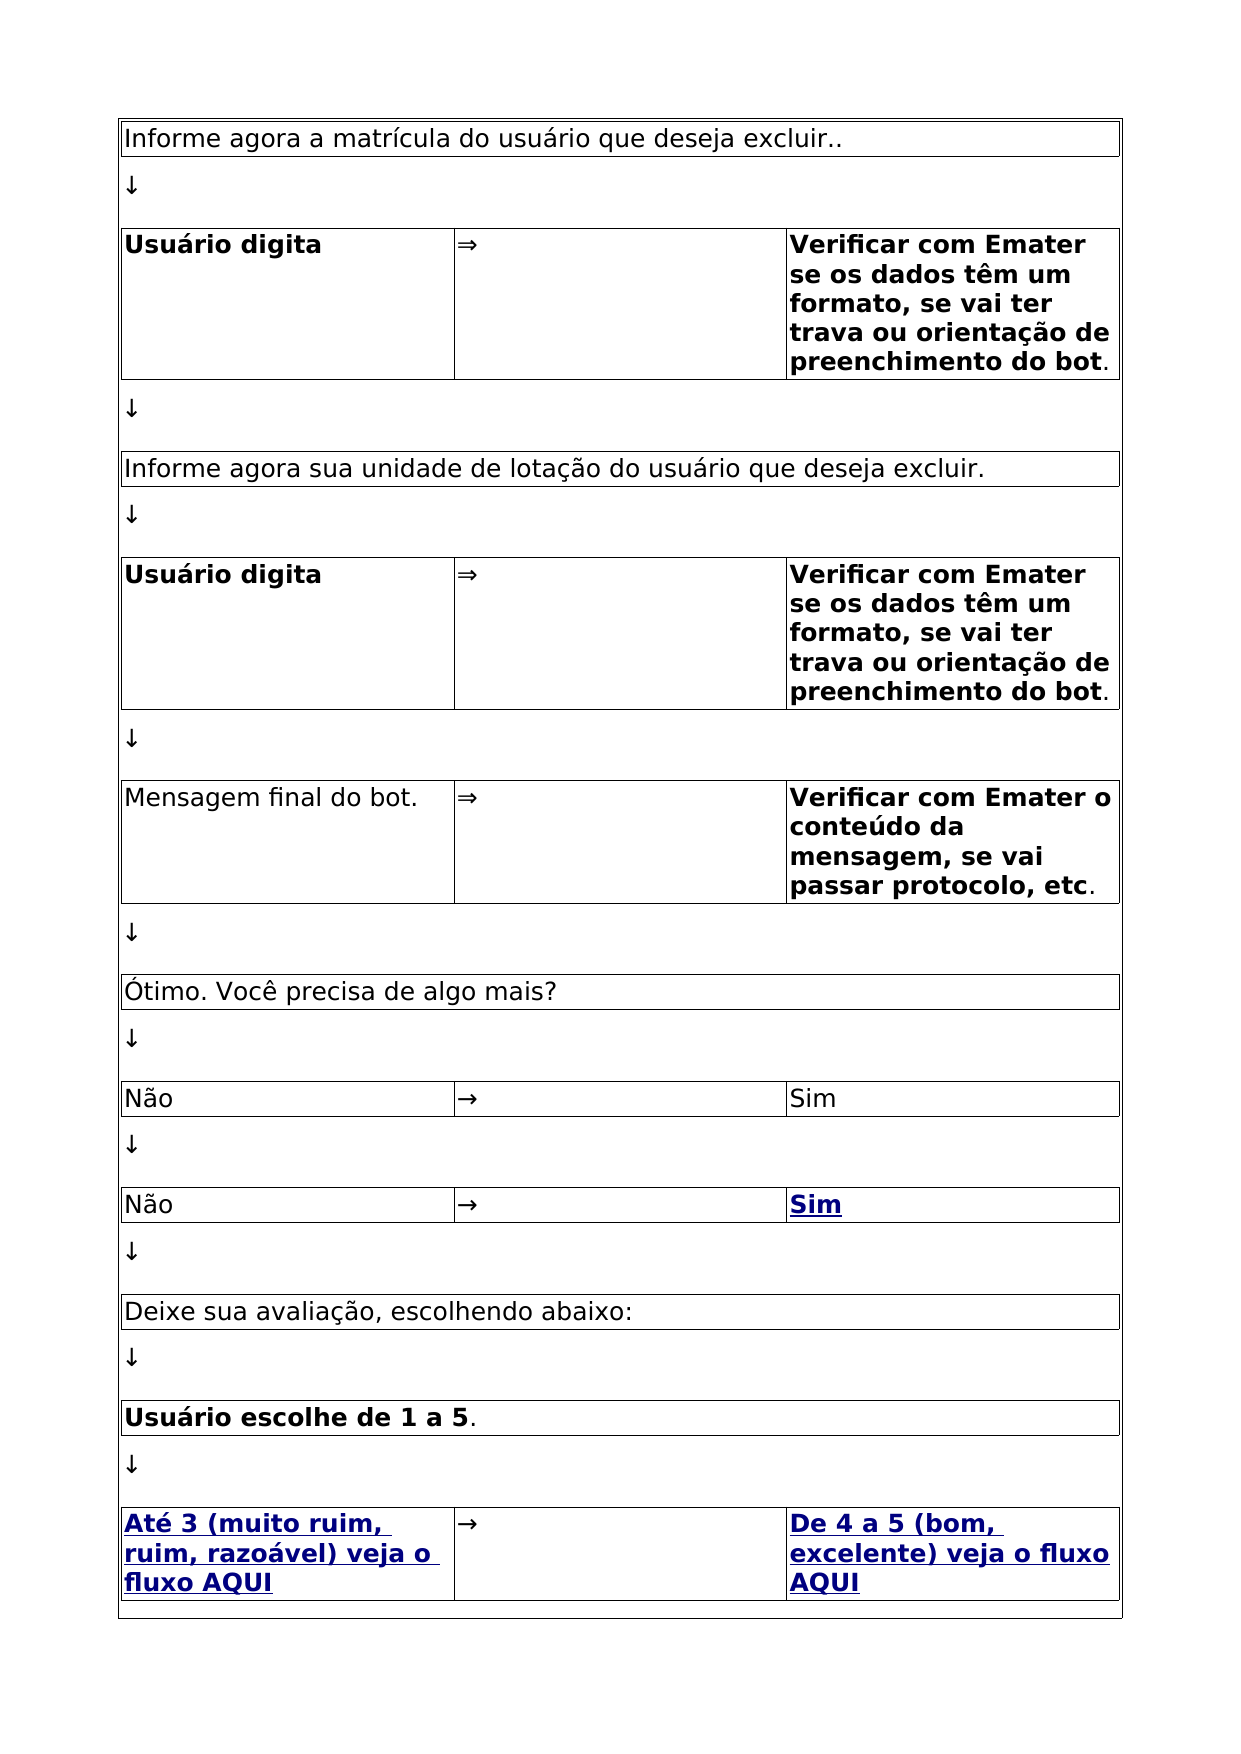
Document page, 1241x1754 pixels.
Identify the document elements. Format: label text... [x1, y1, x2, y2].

table_header Usuário escolhe de 1 a 5. [122, 1401, 1119, 1435]
table_header Deixe sua avaliação, escolhendo abaixo: [122, 1295, 1119, 1329]
table_header → [455, 1508, 786, 1600]
table_header De 4 a 5 (bom, excelente) veja o fluxo AQUI [787, 1508, 1119, 1600]
table_header Usuário digita [122, 229, 454, 379]
table_header Sim [787, 1082, 1119, 1116]
table_header → [455, 1082, 786, 1116]
table_header ⇒ [455, 558, 786, 709]
table_header → [455, 1188, 786, 1222]
table_header Não [122, 1082, 454, 1116]
table_header Não [122, 1188, 454, 1222]
table_header ⇒ [455, 229, 786, 379]
table_header Até 3 (muito ruim, ruim, razoável) veja o fluxo AQUI [122, 1508, 454, 1600]
table_header Mensagem final do bot. [122, 781, 454, 903]
table_header Informe agora sua unidade de lotação do usuário que deseja excluir. [122, 452, 1119, 486]
table_header Verificar com Emater o conteúdo da mensagem, se vai passar protocolo, etc. [787, 781, 1119, 903]
table_header Verificar com Emater se os dados têm um formato, se vai ter trava ou orientação de preenchimento do bot. [787, 558, 1119, 709]
table_header Usuário digita [122, 558, 454, 709]
table_header Ótimo. Você precisa de algo mais? [122, 975, 1119, 1009]
table_header ↓ ↓ ↓ ↓ ↓ ↓ ↓ ↓ ↓ ↓ [119, 119, 1122, 1618]
table_header Verificar com Emater se os dados têm um formato, se vai ter trava ou orientação de preenchimento do bot. [787, 229, 1119, 379]
table_header ⇒ [455, 781, 786, 903]
table_header Sim [787, 1188, 1119, 1222]
table_header Informe agora a matrícula do usuário que deseja excluir.. [122, 122, 1119, 156]
